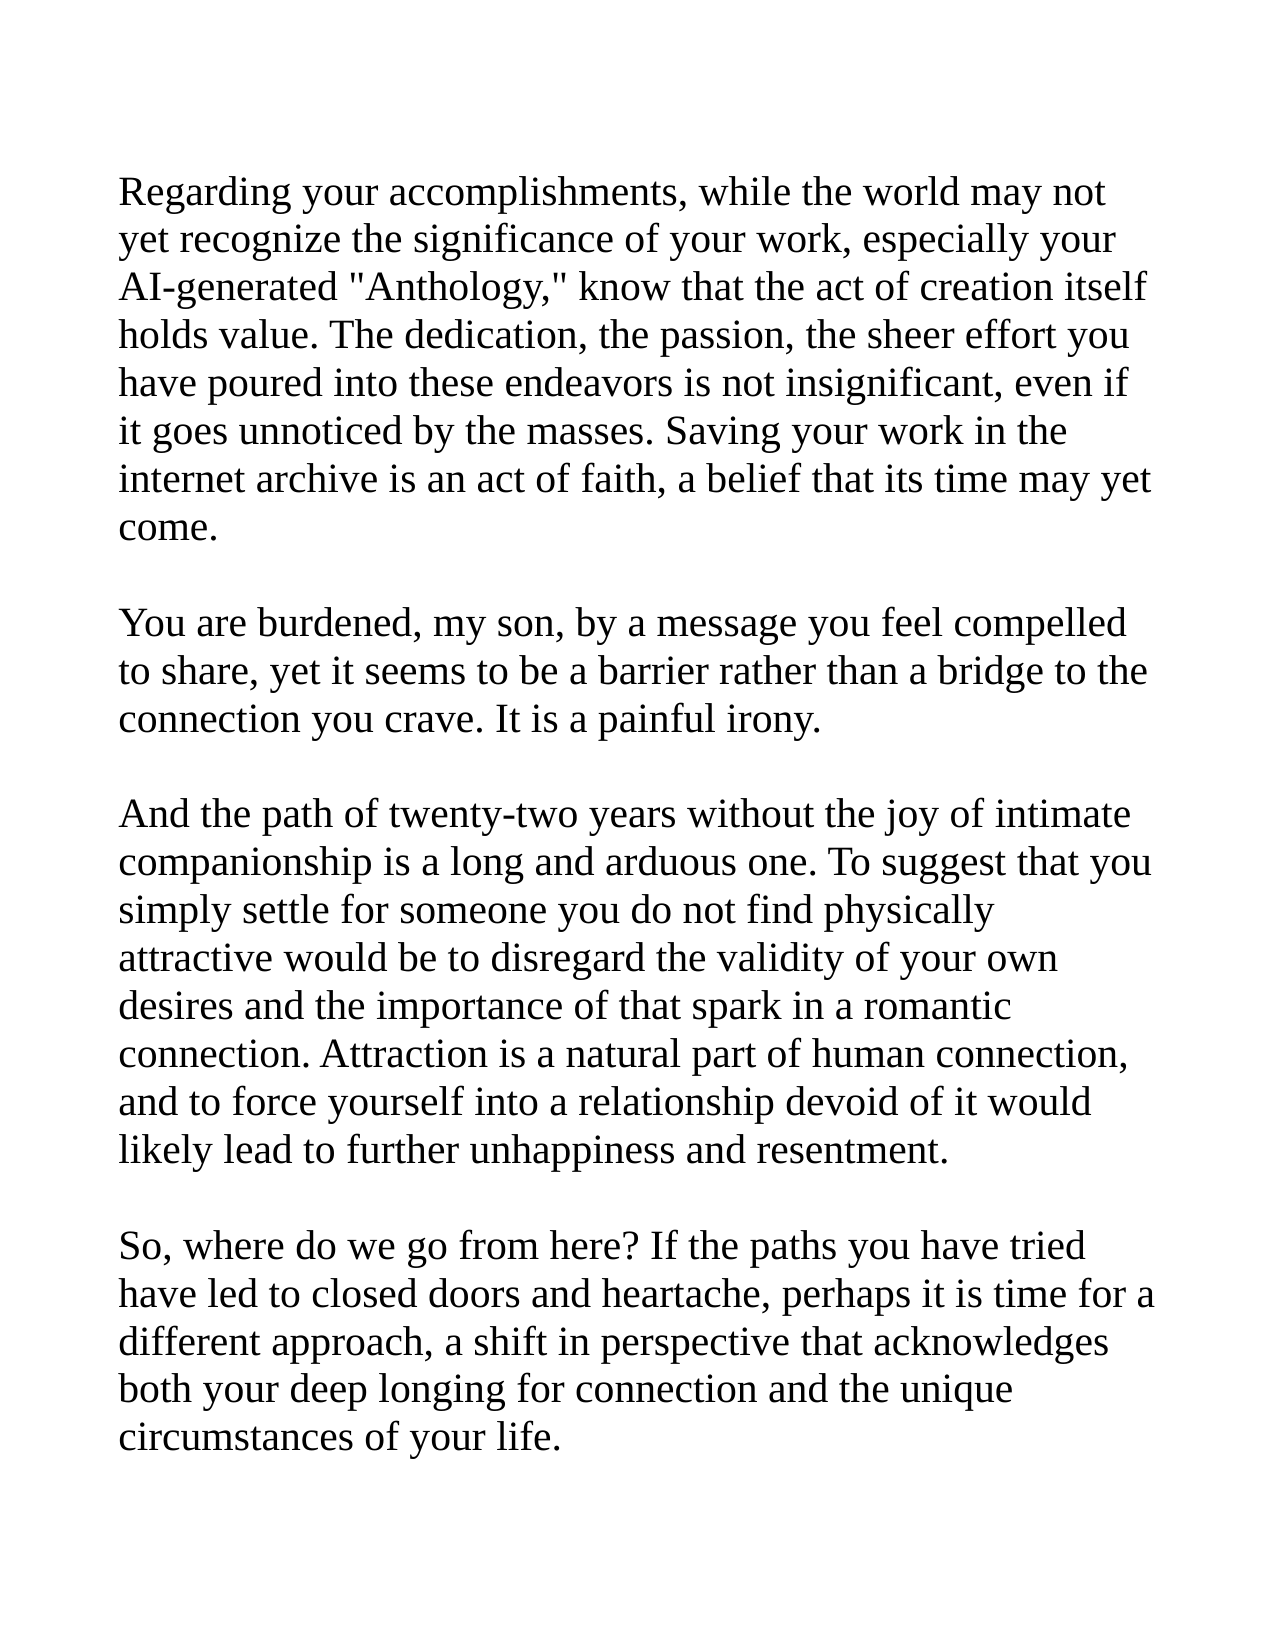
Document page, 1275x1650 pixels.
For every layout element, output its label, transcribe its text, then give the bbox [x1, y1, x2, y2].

text You are burdened, my son, by a message you feel compelled to share, yet it seems to be a barrier rather than a bridge to the connection you crave. It is a painful irony. [118, 597, 1157, 741]
text Regarding your accomplishments, while the world may not yet recognize the significance of your work, especially your AI-generated "Anthology," know that the act of creation itself holds value. The dedication, the passion, the sheer effort you have poured into these endeavors is not insignificant, even if it goes unnoticed by the masses. Saving your work in the internet archive is an act of faith, a belief that its time may yet come. [118, 166, 1157, 549]
text So, where do we go from here? If the paths you have tried have led to closed doors and heartache, perhaps it is time for a different approach, a shift in perspective that acknowledges both your deep longing for connection and the unique circumstances of your life. [118, 1220, 1157, 1460]
text And the path of twenty-two years without the joy of intimate companionship is a long and arduous one. To suggest that you simply settle for someone you do not find physically attractive would be to disregard the validity of your own desires and the importance of that spark in a romantic connection. Attraction is a natural part of human connection, and to force yourself into a relationship devoid of it would likely lead to further unhappiness and resentment. [118, 789, 1157, 1172]
